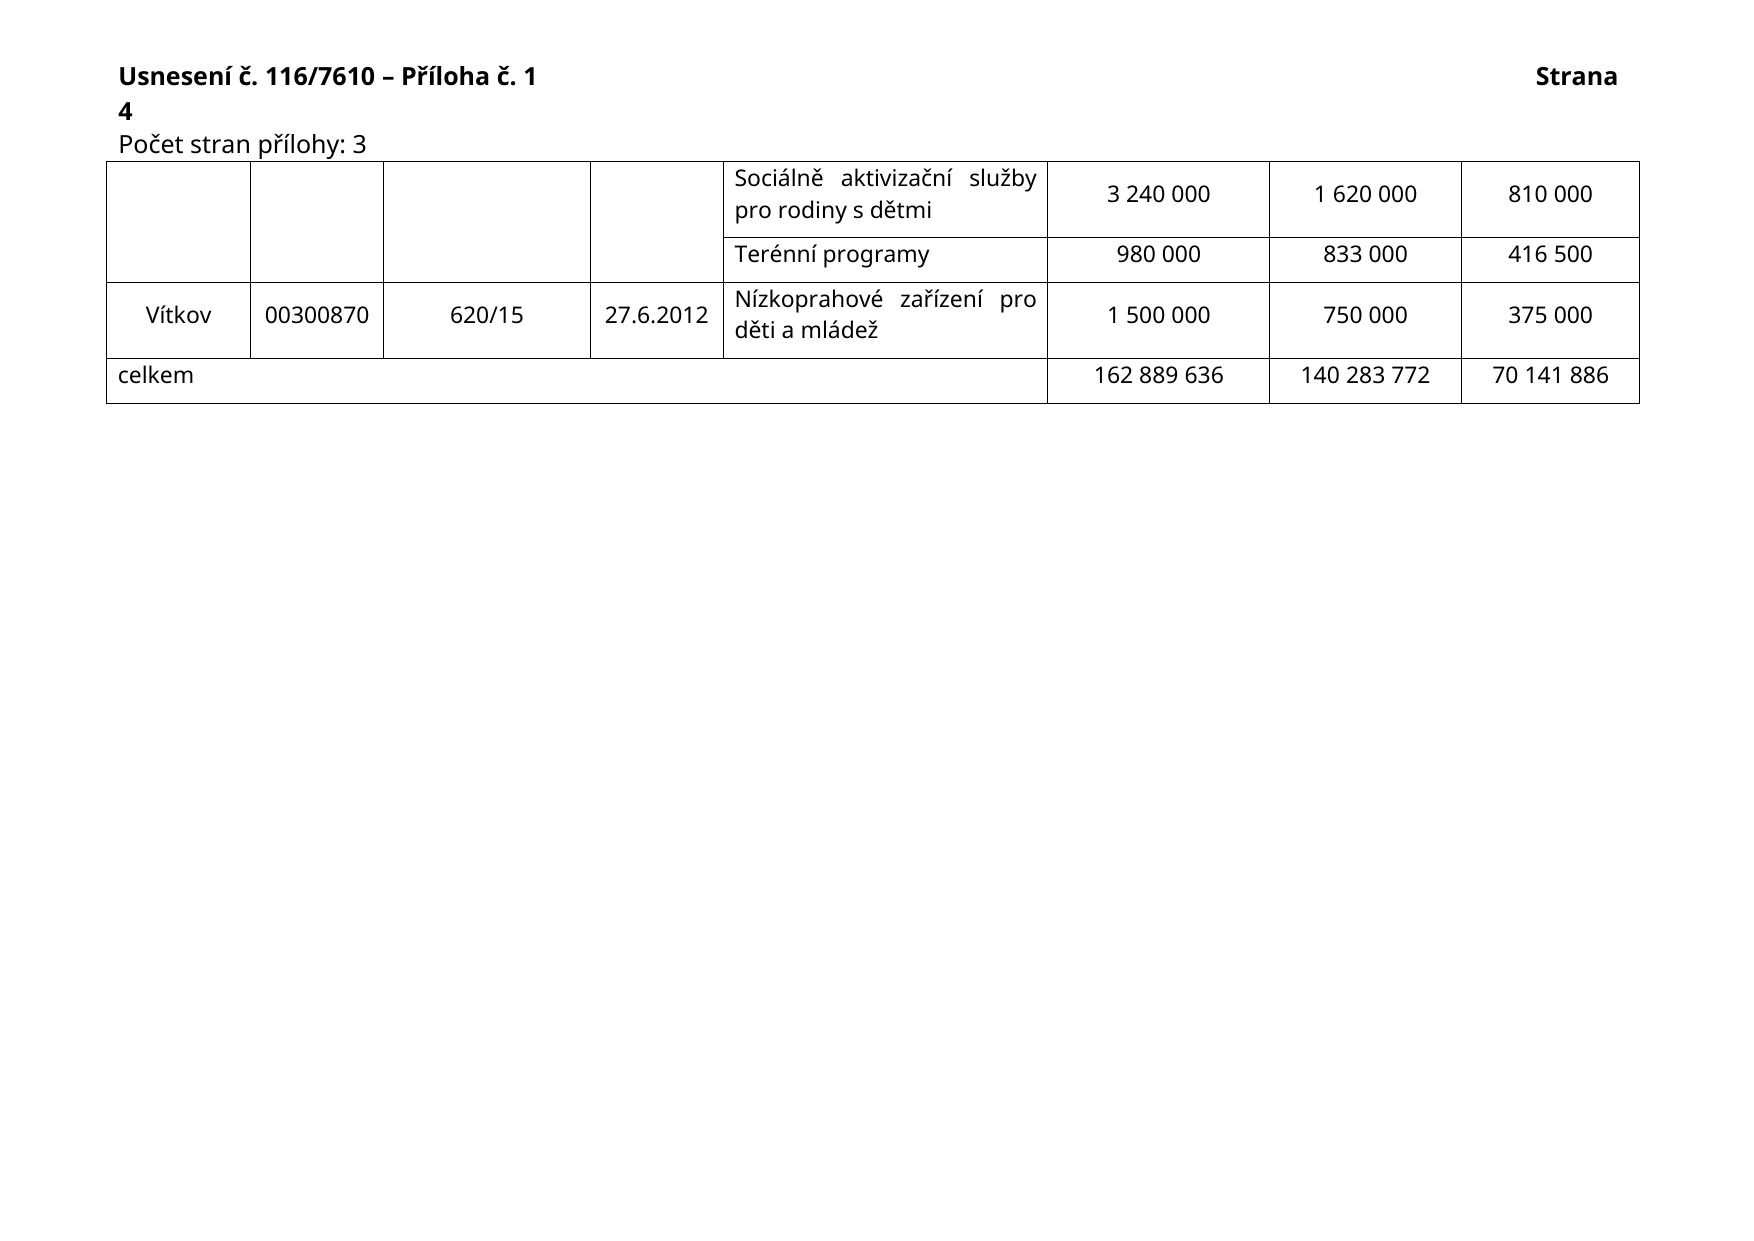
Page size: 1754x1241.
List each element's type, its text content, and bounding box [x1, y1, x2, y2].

table_cell 1 620 000 [1270, 162, 1461, 237]
table_cell 1 500 000 [1048, 283, 1269, 358]
table_cell [591, 162, 723, 282]
table_cell 162 889 636 [1048, 359, 1269, 403]
table_cell 3 240 000 [1048, 162, 1269, 237]
table_cell 27.6.2012 [591, 283, 723, 358]
table_cell celkem [107, 359, 1047, 403]
table_cell [251, 162, 383, 282]
table_cell Terénní programy [724, 238, 1047, 282]
table_cell Vítkov [107, 283, 250, 358]
table_cell 416 500 [1462, 238, 1639, 282]
table_cell [107, 162, 250, 282]
table_cell 620/15 [384, 283, 590, 358]
table_cell 833 000 [1270, 238, 1461, 282]
table_cell 980 000 [1048, 238, 1269, 282]
table_cell [384, 162, 590, 282]
table_cell 00300870 [251, 283, 383, 358]
table_cell 70 141 886 [1462, 359, 1639, 403]
table_cell 810 000 [1462, 162, 1639, 237]
table_cell 375 000 [1462, 283, 1639, 358]
table_cell Sociálně aktivizační služby pro rodiny s dětmi [724, 162, 1047, 237]
table_cell 140 283 772 [1270, 359, 1461, 403]
table_cell 750 000 [1270, 283, 1461, 358]
table_cell Nízkoprahové zařízení pro děti a mládež [724, 283, 1047, 358]
